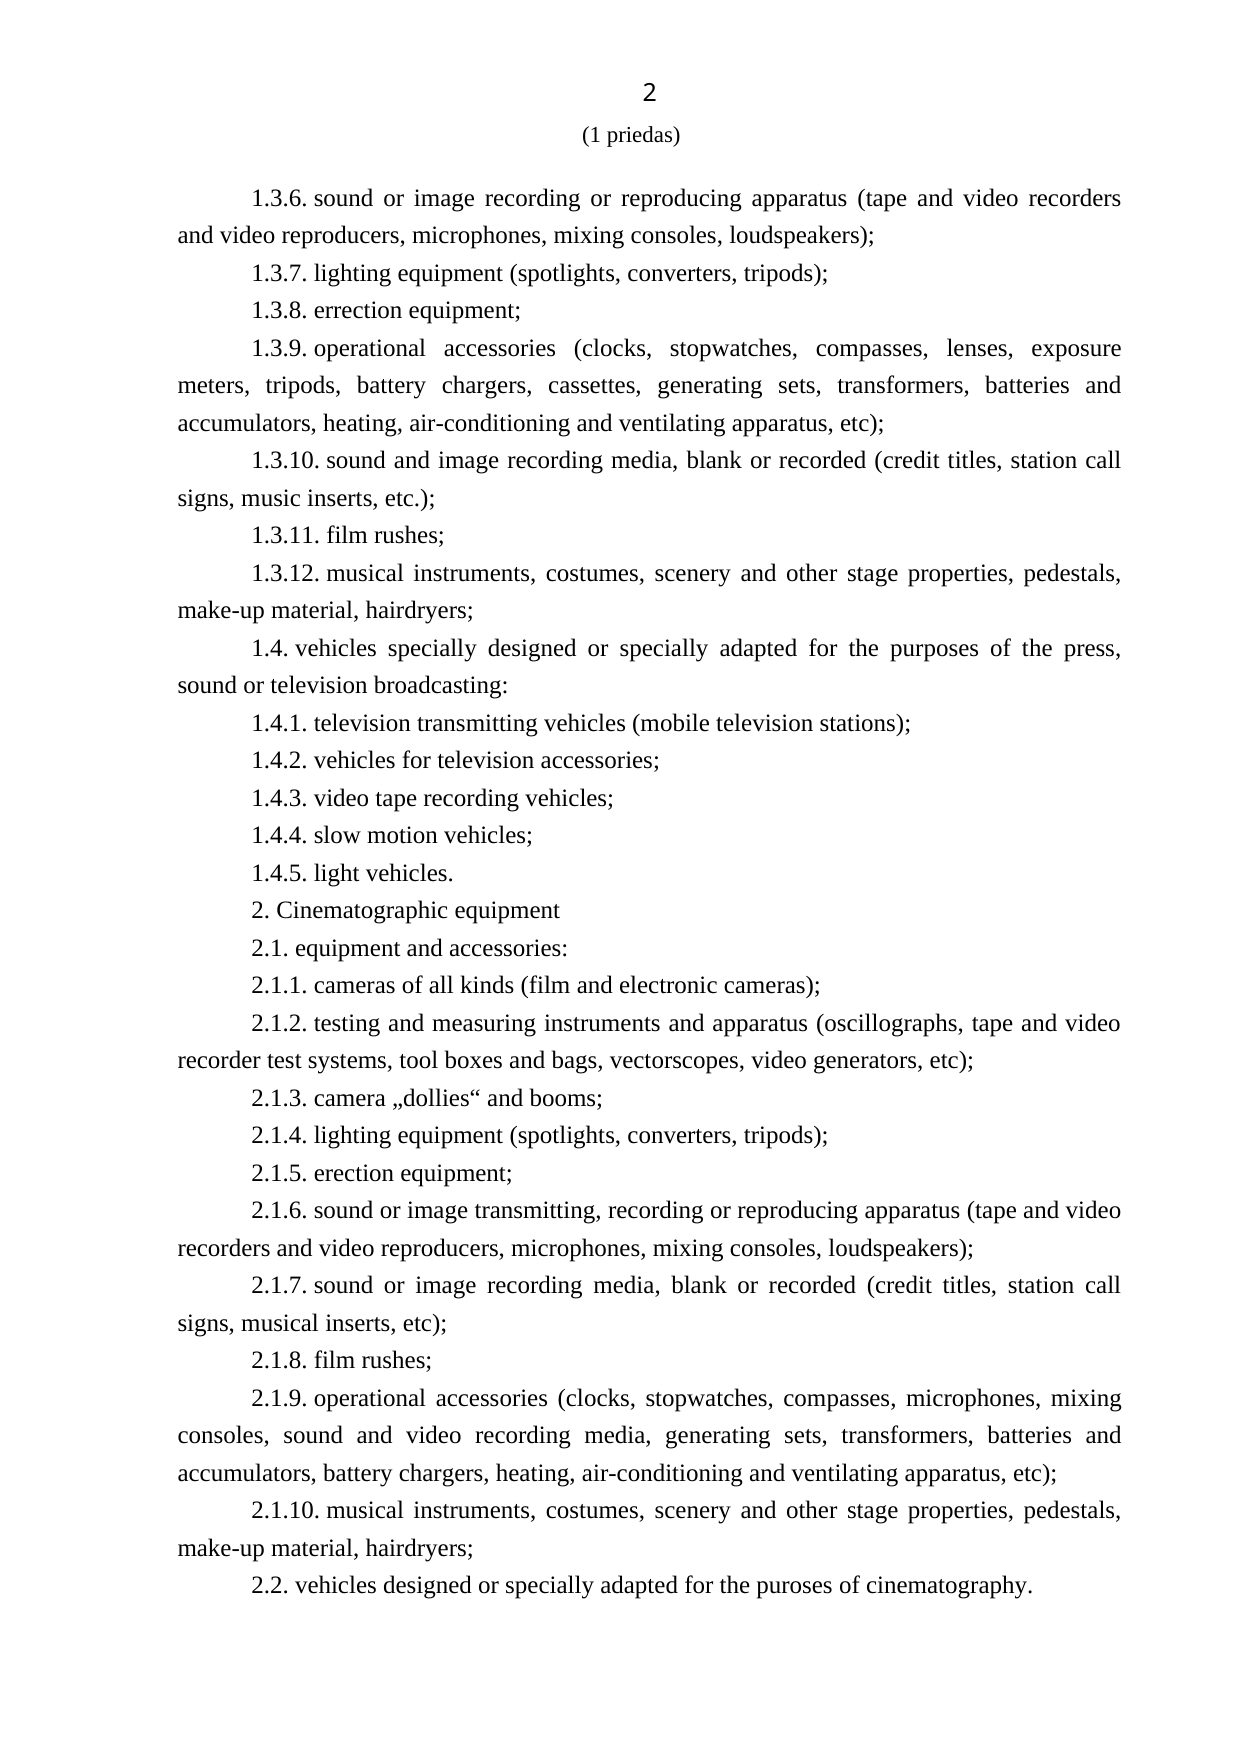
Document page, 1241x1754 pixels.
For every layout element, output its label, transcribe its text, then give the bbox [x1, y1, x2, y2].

text 2.1.7. sound or image recording media, blank or recorded (credit titles, station call signs, musical inserts, etc); [177, 1262, 1122, 1337]
text 2.1.2. testing and measuring instruments and apparatus (oscillographs, tape and video recorder test systems, tool boxes and bags, vectorscopes, video generators, etc); [177, 999, 1122, 1074]
text 1.3.8. errection equipment; [177, 287, 1122, 324]
text 2.1.3. camera „dollies“ and booms; [177, 1074, 1122, 1112]
text 2.1.1. cameras of all kinds (film and electronic cameras); [177, 962, 1122, 999]
text 1.3.12. musical instruments, costumes, scenery and other stage properties, pedestals, make-up material, hairdryers; [177, 549, 1122, 624]
text 2.1.5. erection equipment; [177, 1149, 1122, 1187]
text 1.3.7. lighting equipment (spotlights, converters, tripods); [177, 249, 1122, 287]
text 2.1. equipment and accessories: [177, 924, 1122, 962]
text 1.4.4. slow motion vehicles; [177, 812, 1122, 849]
text 2.1.6. sound or image transmitting, recording or reproducing apparatus (tape and video recorders and video reproducers, microphones, mixing consoles, loudspeakers); [177, 1187, 1122, 1262]
text 1.3.6. sound or image recording or reproducing apparatus (tape and video recorders and video reproducers, microphones, mixing consoles, loudspeakers); [177, 174, 1122, 249]
text 2.2. vehicles designed or specially adapted for the puroses of cinematography. [177, 1562, 1122, 1599]
text 2. Cinematographic equipment [177, 887, 1122, 924]
text 2.1.9. operational accessories (clocks, stopwatches, compasses, microphones, mixing consoles, sound and video recording media, generating sets, transformers, batteries and accumulators, battery chargers, heating, air-conditioning and ventilating apparatus, etc); [177, 1374, 1122, 1487]
text 1.4. vehicles specially designed or specially adapted for the purposes of the press, sound or television broadcasting: [177, 624, 1122, 699]
text 1.3.11. film rushes; [177, 512, 1122, 549]
text 1.4.1. television transmitting vehicles (mobile television stations); [177, 699, 1122, 737]
text 2.1.8. film rushes; [177, 1337, 1122, 1374]
text 1.4.2. vehicles for television accessories; [177, 737, 1122, 774]
text 1.4.3. video tape recording vehicles; [177, 774, 1122, 812]
text 1.3.9. operational accessories (clocks, stopwatches, compasses, lenses, exposure meters, tripods, battery chargers, cassettes, generating sets, transformers, batteries and accumulators, heating, air-conditioning and ventilating apparatus, etc); [177, 324, 1122, 437]
text 2.1.10. musical instruments, costumes, scenery and other stage properties, pedestals, make-up material, hairdryers; [177, 1487, 1122, 1562]
text 1.4.5. light vehicles. [177, 849, 1122, 887]
text 1.3.10. sound and image recording media, blank or recorded (credit titles, station call signs, music inserts, etc.); [177, 437, 1122, 512]
text 2.1.4. lighting equipment (spotlights, converters, tripods); [177, 1112, 1122, 1149]
